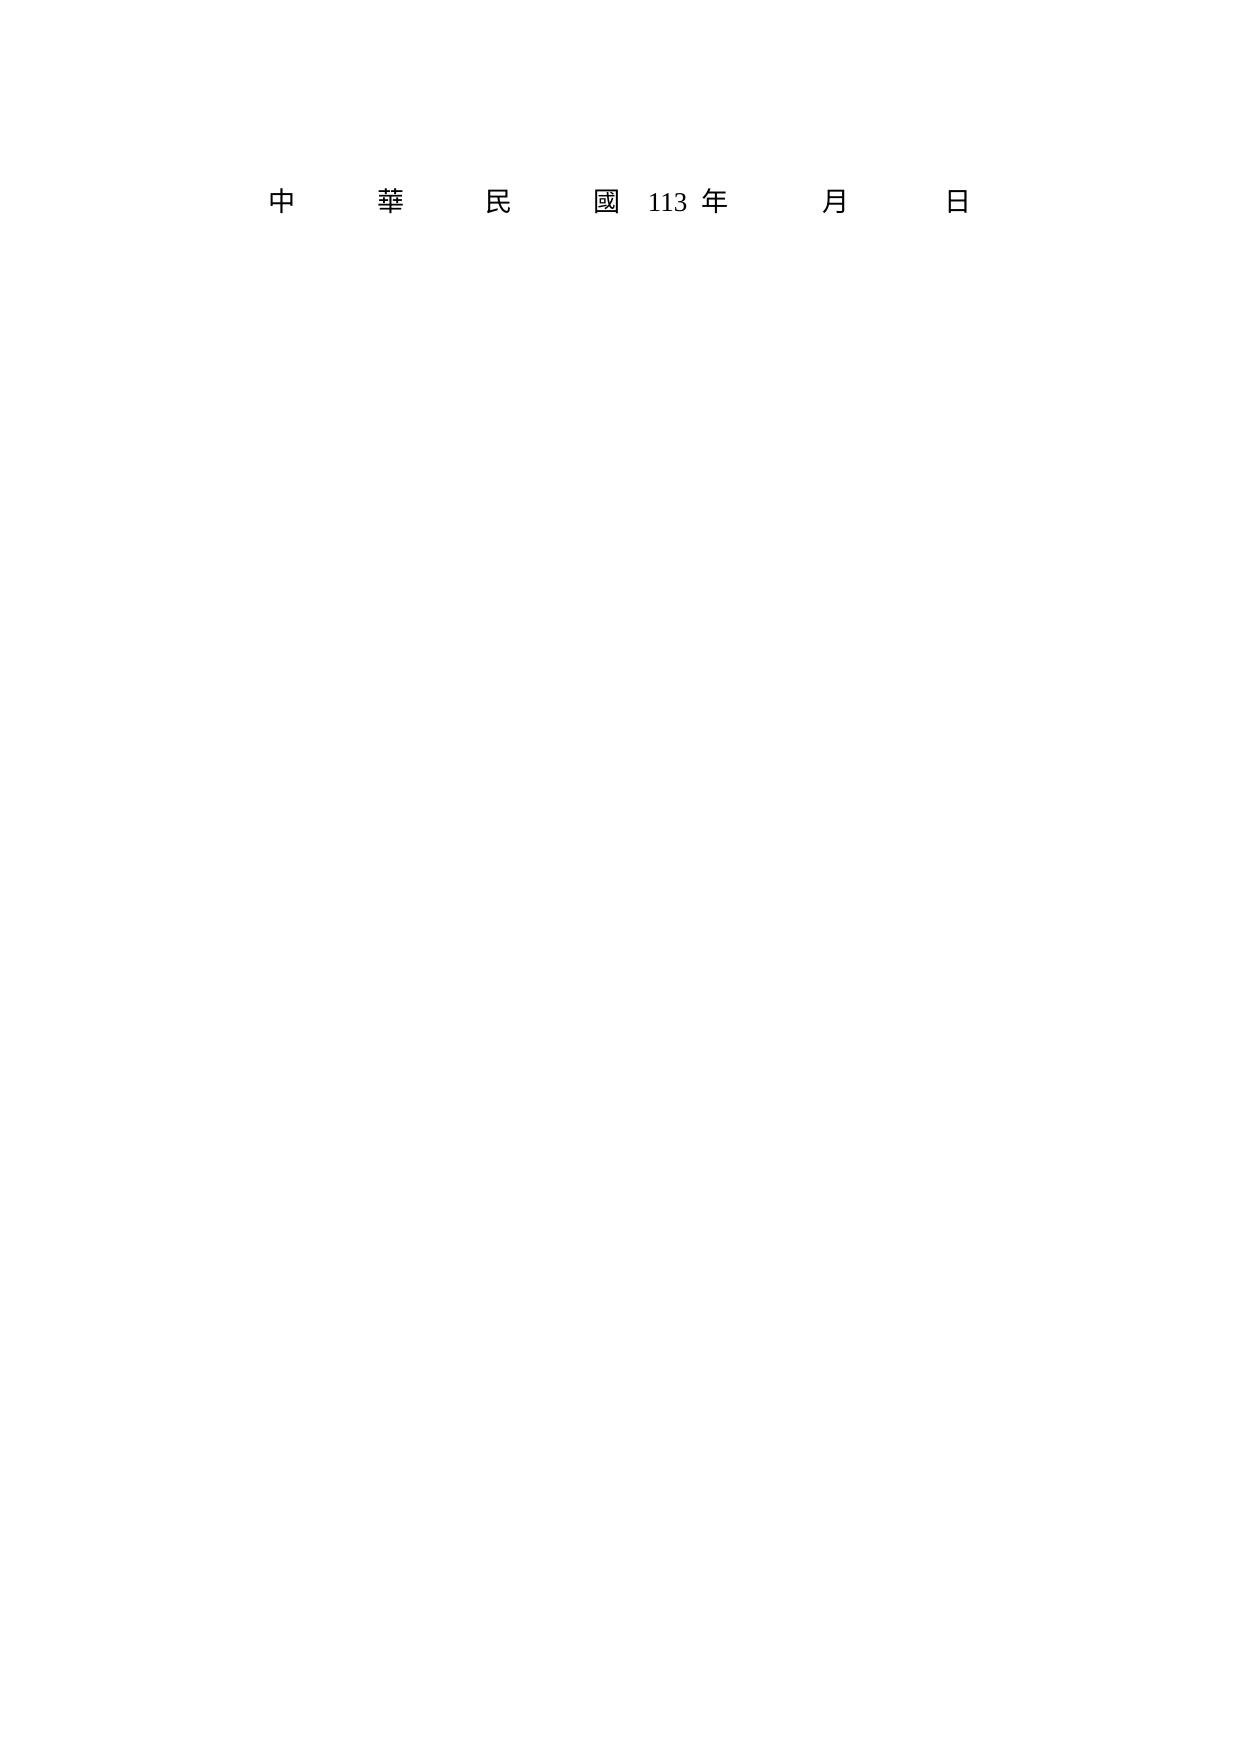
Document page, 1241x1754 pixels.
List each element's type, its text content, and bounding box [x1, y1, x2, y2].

text 中 華 民 國 113 年 月 日 [148, 158, 1092, 221]
